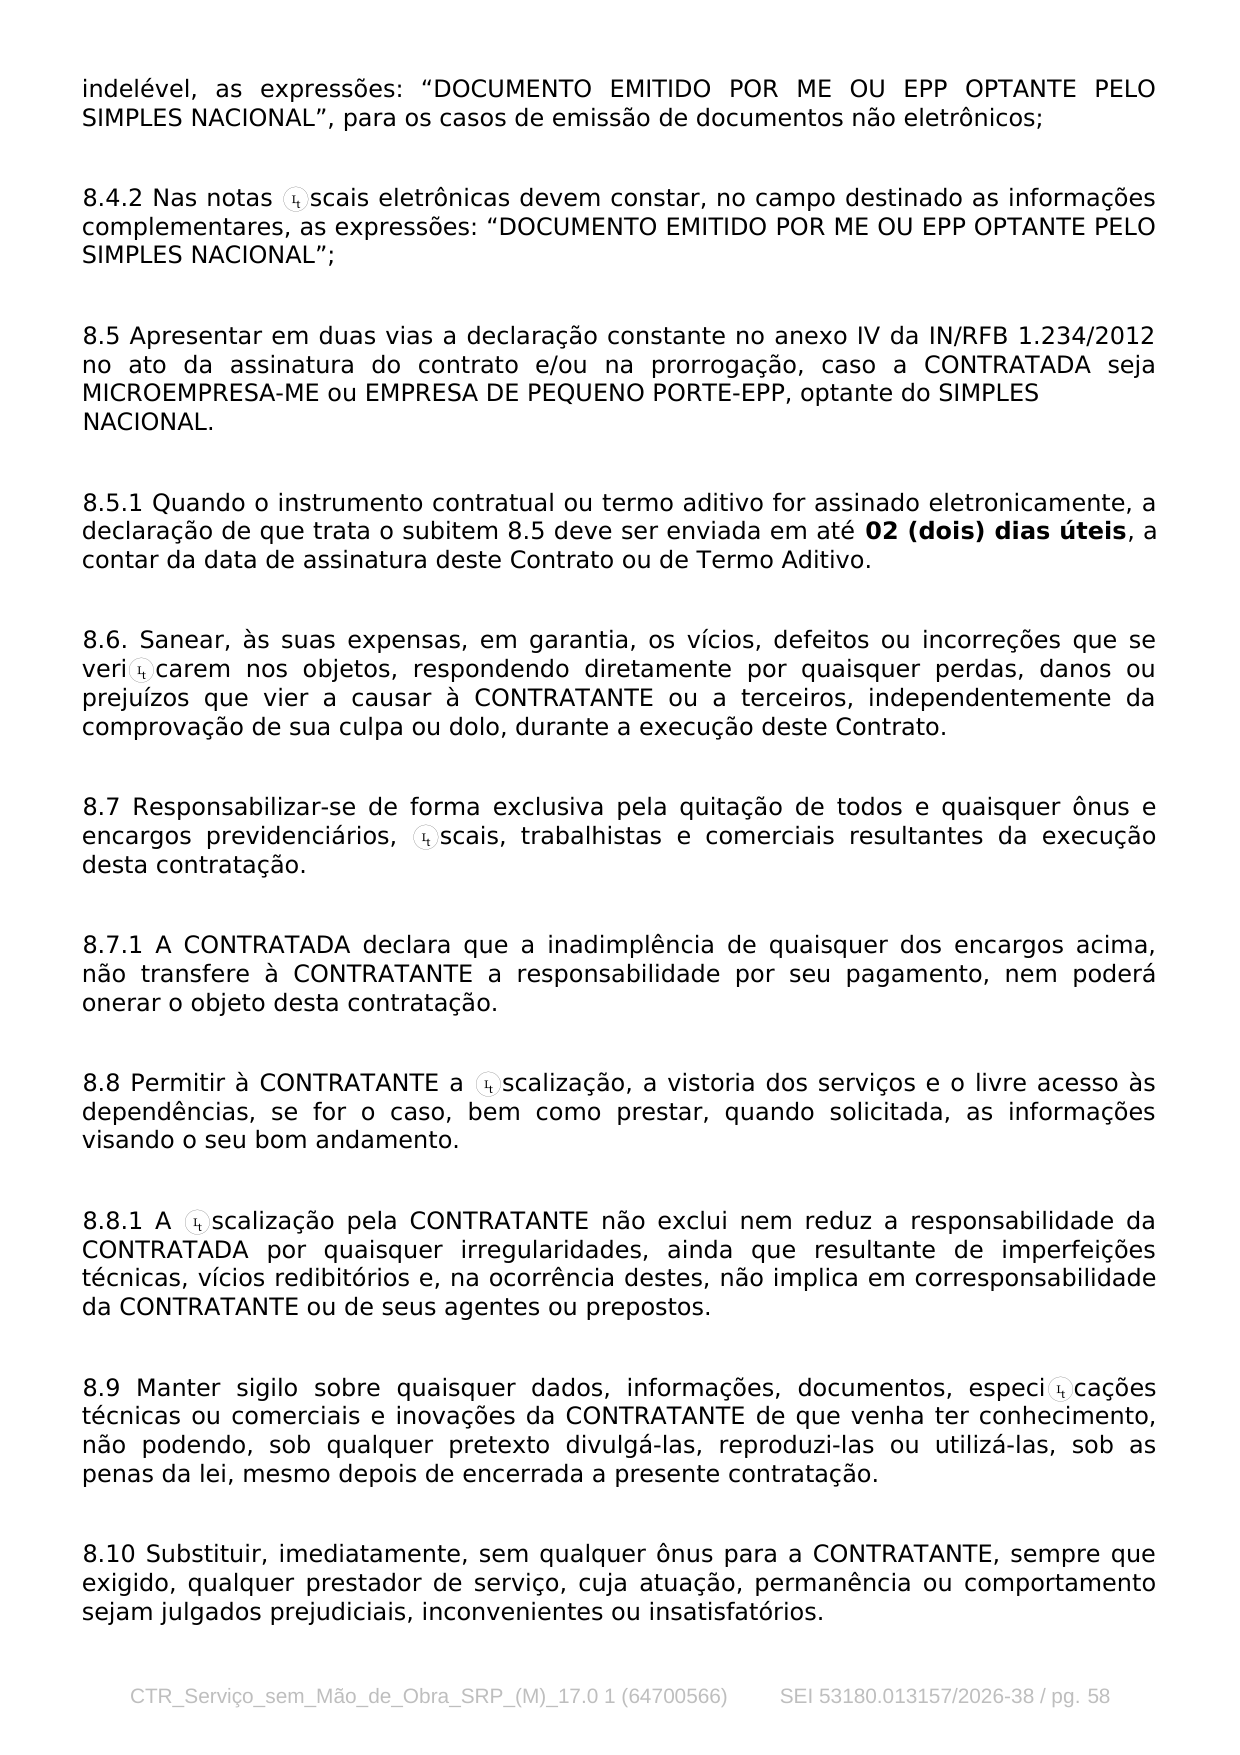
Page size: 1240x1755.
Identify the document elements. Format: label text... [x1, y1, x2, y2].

text 8.10 Substituir, imediatamente, sem qualquer ônus para a CONTRATANTE, sempre que exigido, qualquer prestador de serviço, cuja atuação, permanência ou comportamento sejam julgados prejudiciais, inconvenientes ou insatisfatórios. [82, 1540, 1158, 1626]
text 8.6. Sanear, às suas expensas, em garantia, os vícios, defeitos ou incorreções que se vericarem nos objetos, respondendo diretamente por quaisquer perdas, danos ou prejuízos que vier a causar à CONTRATANTE ou a terceiros, independentemente da comprovação de sua culpa ou dolo, durante a execução deste Contrato. [82, 627, 1158, 741]
text indelével, as expressões: “DOCUMENTO EMITIDO POR ME OU EPP OPTANTE PELO SIMPLES NACIONAL”, para os casos de emissão de documentos não eletrônicos; [82, 75, 1158, 132]
text 8.7 Responsabilizar-se de forma exclusiva pela quitação de todos e quaisquer ônus e encargos previdenciários, scais, trabalhistas e comerciais resultantes da execução desta contratação. [82, 793, 1158, 879]
text 8.8 Permitir à CONTRATANTE a scalização, a vistoria dos serviços e o livre acesso às dependências, se for o caso, bem como prestar, quando solicitada, as informações visando o seu bom andamento. [82, 1069, 1158, 1154]
text 8.5 Apresentar em duas vias a declaração constante no anexo IV da IN/RFB 1.234/2012 no ato da assinatura do contrato e/ou na prorrogação, caso a CONTRATADA seja MICROEMPRESA-ME ou EMPRESA DE PEQUENO PORTE-EPP, optante do SIMPLES [82, 322, 1158, 407]
text 8.5.1 Quando o instrumento contratual ou termo aditivo for assinado eletronicamente, a declaração de que trata o subitem 8.5 deve ser enviada em até 02 (dois) dias úteis, a contar da data de assinatura deste Contrato ou de Termo Aditivo. [82, 489, 1158, 574]
text 8.8.1 A scalização pela CONTRATANTE não exclui nem reduz a responsabilidade da CONTRATADA por quaisquer irregularidades, ainda que resultante de imperfeições técnicas, vícios redibitórios e, na ocorrência destes, não implica em corresponsabilidade da CONTRATANTE ou de seus agentes ou prepostos. [82, 1207, 1158, 1321]
text 8.9 Manter sigilo sobre quaisquer dados, informações, documentos, especicações técnicas ou comerciais e inovações da CONTRATANTE de que venha ter conhecimento, não podendo, sob qualquer pretexto divulgá-las, reproduzi-las ou utilizá-las, sob as penas da lei, mesmo depois de encerrada a presente contratação. [82, 1374, 1158, 1488]
text NACIONAL. [82, 408, 1158, 436]
text 8.7.1 A CONTRATADA declara que a inadimplência de quaisquer dos encargos acima, não transfere à CONTRATANTE a responsabilidade por seu pagamento, nem poderá onerar o objeto desta contratação. [82, 931, 1158, 1017]
text 8.4.2 Nas notas scais eletrônicas devem constar, no campo destinado as informações complementares, as expressões: “DOCUMENTO EMITIDO POR ME OU EPP OPTANTE PELO SIMPLES NACIONAL”; [82, 184, 1158, 269]
